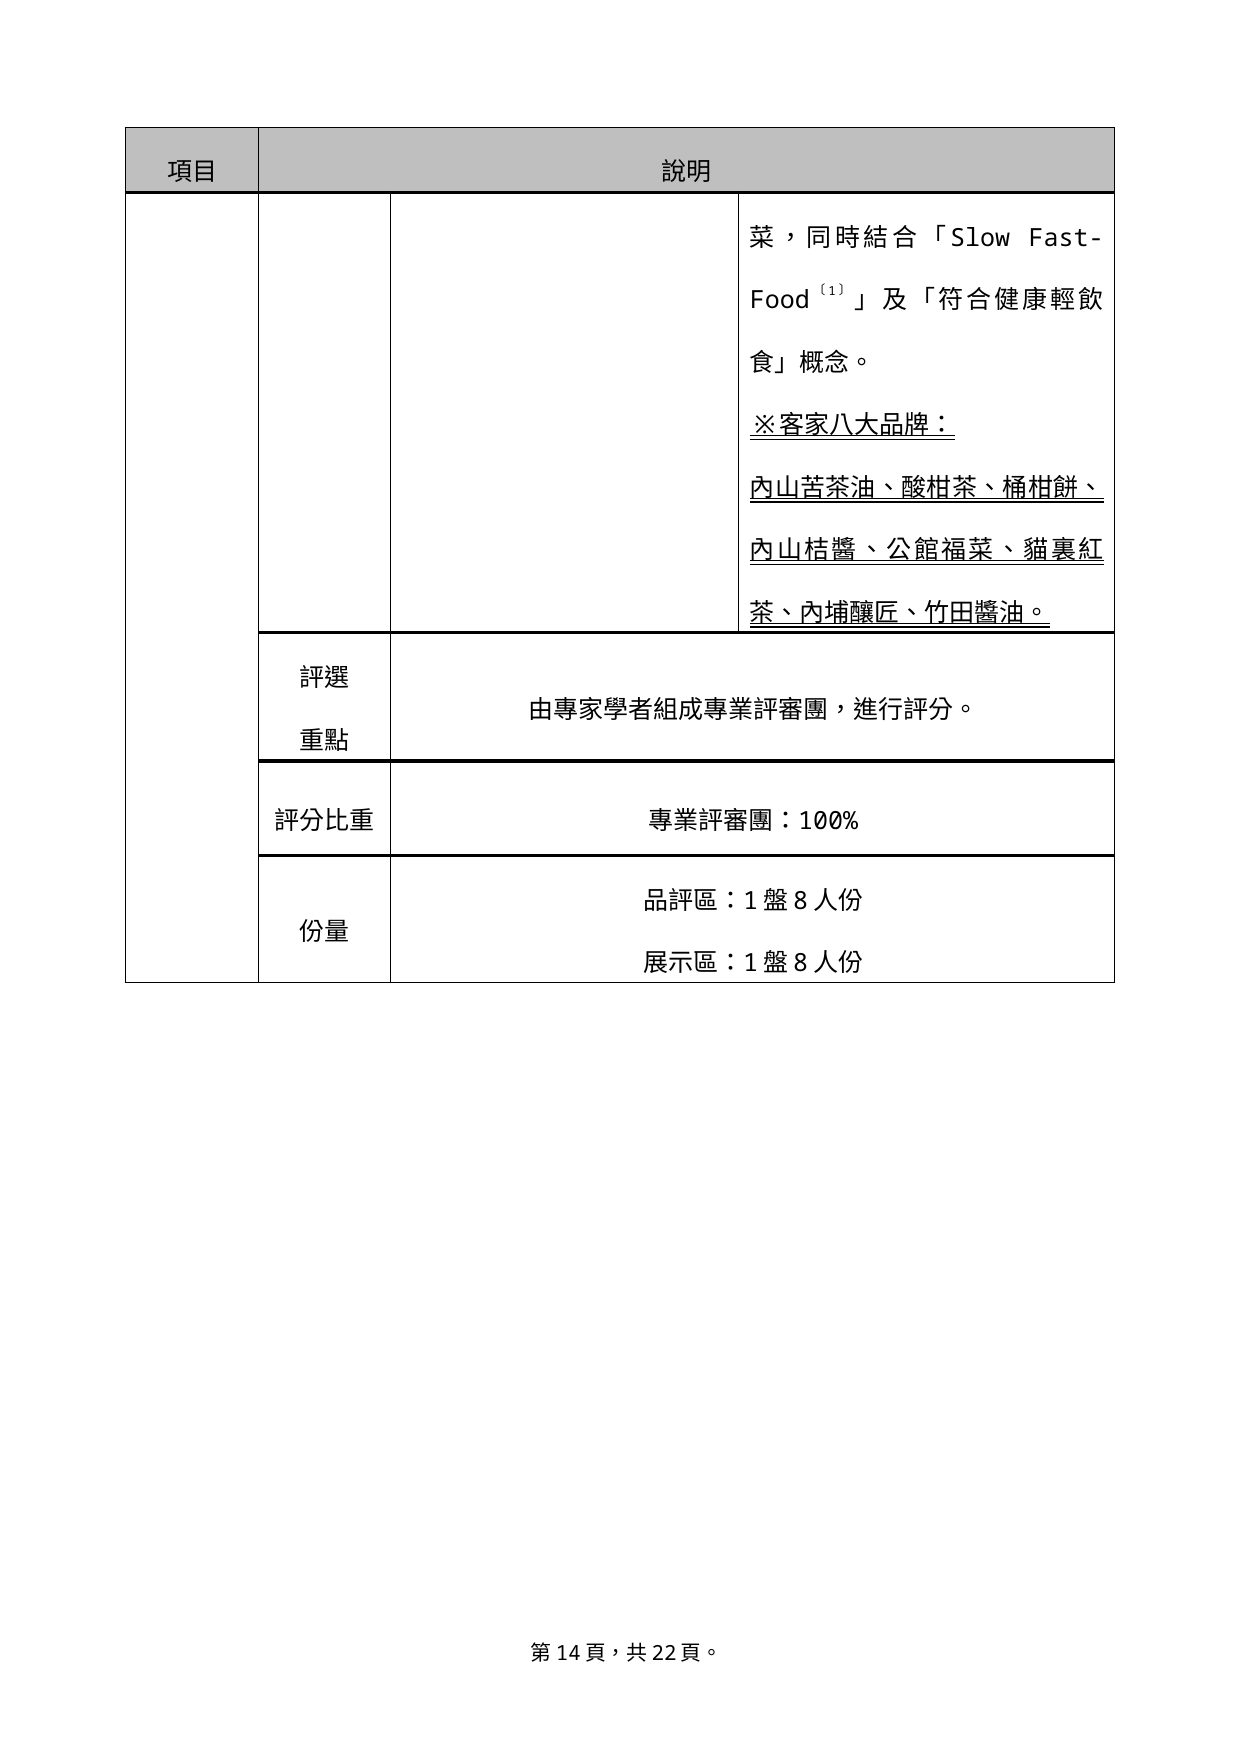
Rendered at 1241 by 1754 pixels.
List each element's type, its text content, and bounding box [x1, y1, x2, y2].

table_cell 菜，同時結合「Slow Fast-Food〔1〕」及「符合健康輕飲食」概念。 ※客家八大品牌： 內山苦茶油、酸柑茶、桶柑餅、內山桔醬、公館福菜、貓裏紅茶、內埔釀匠、竹田醬油。 [739, 194, 1114, 631]
table_cell [391, 194, 738, 631]
table_cell [259, 194, 390, 631]
table_cell [126, 194, 258, 982]
table_cell 評選 重點 [259, 634, 390, 759]
table_cell 由專家學者組成專業評審團，進行評分。 [391, 634, 1114, 759]
table_header 項目 [126, 128, 258, 191]
table_cell 評分比重 [259, 763, 390, 854]
table_cell 專業評審團：100% [391, 763, 1114, 854]
table_cell 份量 [259, 857, 390, 982]
table_cell 品評區：1盤8人份 展示區：1盤8人份 [391, 857, 1114, 982]
table_header 說明 [259, 128, 1114, 191]
